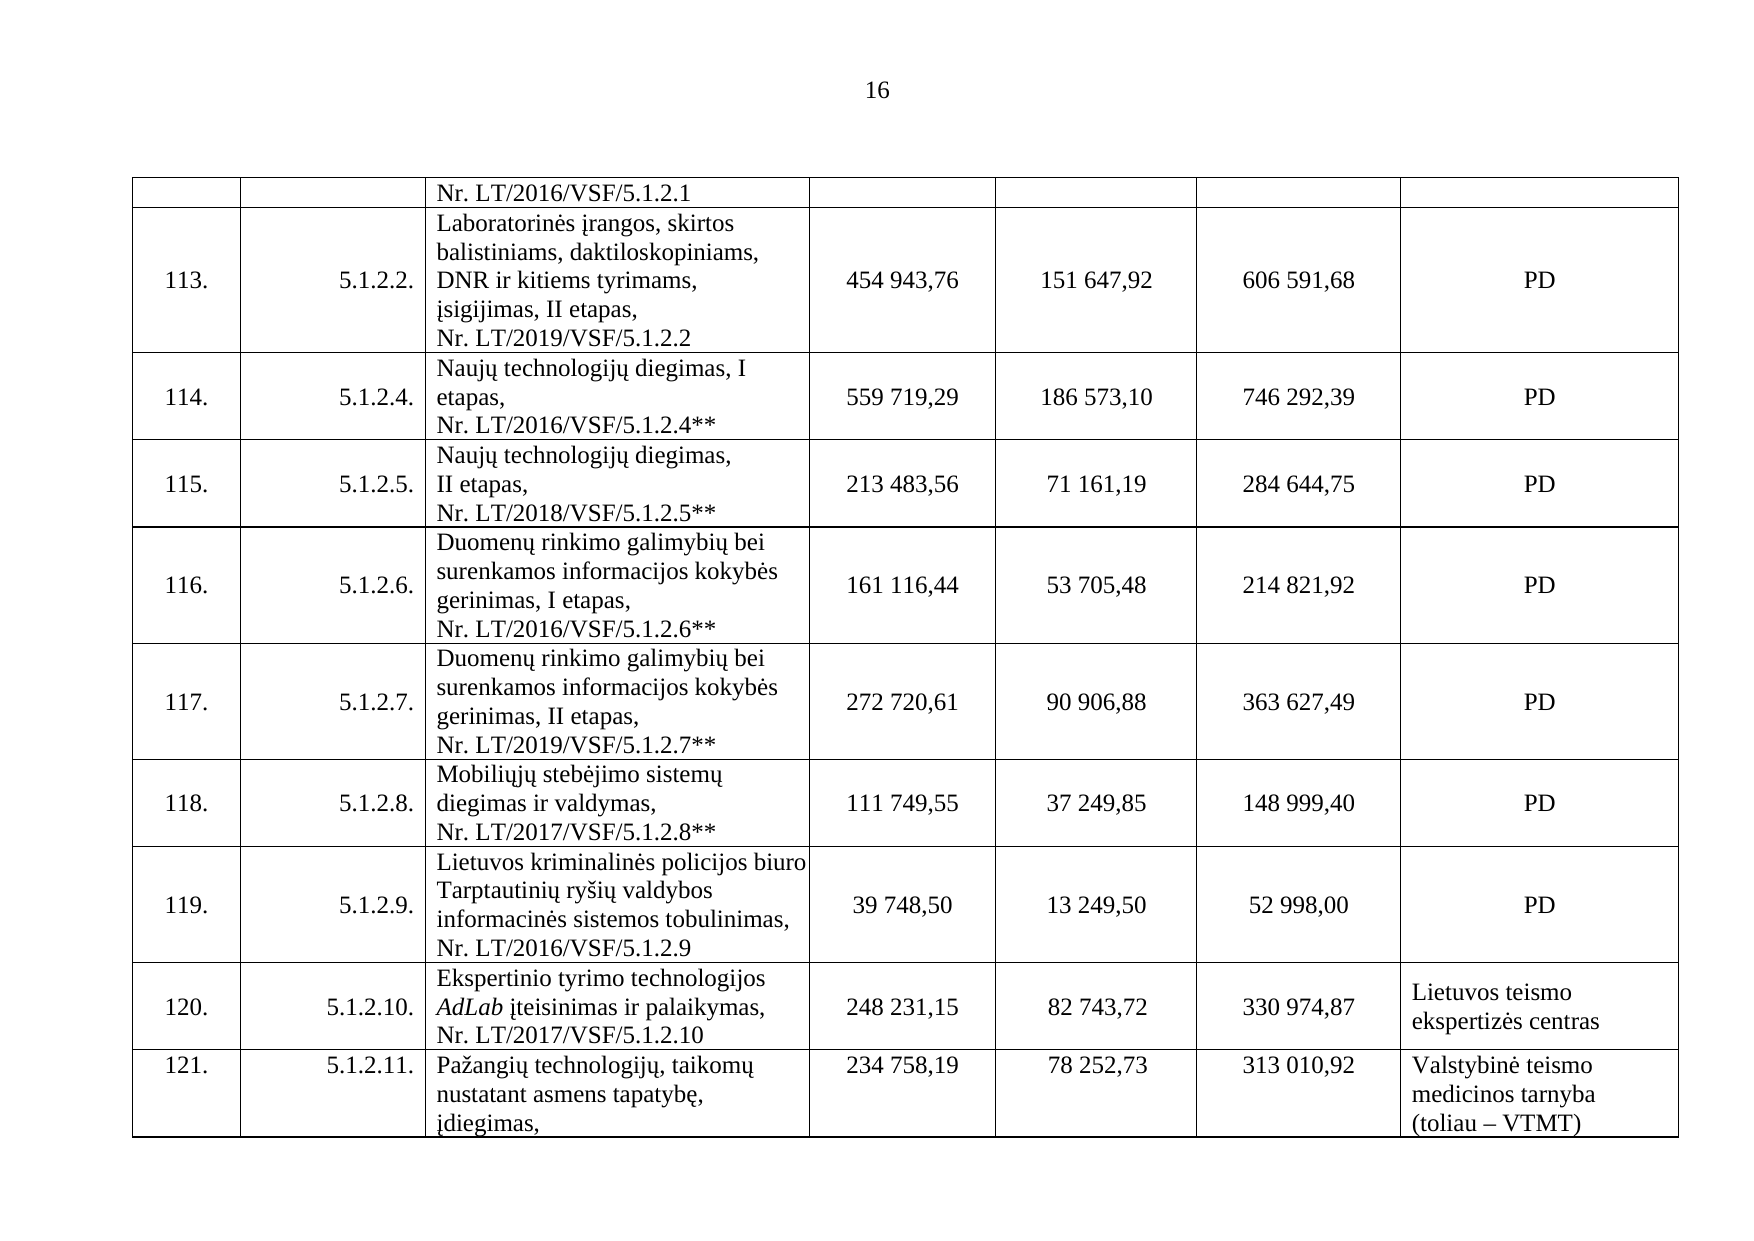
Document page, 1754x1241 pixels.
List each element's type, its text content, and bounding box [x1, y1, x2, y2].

table_cell PD [1401, 528, 1678, 642]
table_cell 78 252,73 [996, 1050, 1196, 1136]
table_cell 363 627,49 [1197, 644, 1400, 758]
table_cell Naujų technologijų diegimas, I etapas, Nr. LT/2016/VSF/5.1.2.4** [426, 353, 809, 439]
table_cell PD [1401, 644, 1678, 758]
table_cell [1679, 177, 1684, 207]
table_cell 234 758,19 [810, 1050, 995, 1136]
table_cell 454 943,76 [810, 208, 995, 352]
table_cell 5.1.2.7. [241, 644, 425, 758]
table_cell 121. [133, 1050, 240, 1136]
table_cell 53 705,48 [996, 528, 1196, 642]
table_cell 37 249,85 [996, 760, 1196, 846]
table_cell Naujų technologijų diegimas, II etapas, Nr. LT/2018/VSF/5.1.2.5** [426, 440, 809, 526]
table_cell PD [1401, 353, 1678, 439]
table_cell PD [1401, 847, 1678, 962]
table_cell [133, 178, 240, 207]
table_cell 71 161,19 [996, 440, 1196, 526]
table_cell 5.1.2.8. [241, 760, 425, 846]
table_cell [1679, 207, 1684, 352]
table_cell 559 719,29 [810, 353, 995, 439]
table_cell 214 821,92 [1197, 528, 1400, 642]
table_cell 148 999,40 [1197, 760, 1400, 846]
table_cell 113. [133, 208, 240, 352]
table_cell 330 974,87 [1197, 963, 1400, 1049]
table_cell 746 292,39 [1197, 353, 1400, 439]
table_cell 248 231,15 [810, 963, 995, 1049]
table_cell [1401, 178, 1678, 207]
table_cell Duomenų rinkimo galimybių bei surenkamos informacijos kokybės gerinimas, I etapas, Nr. LT/2016/VSF/5.1.2.6** [426, 528, 809, 642]
table_cell 161 116,44 [810, 528, 995, 642]
table_cell Valstybinė teismo medicinos tarnyba (toliau – VTMT) [1401, 1050, 1678, 1136]
table_cell 5.1.2.5. [241, 440, 425, 526]
table_cell PD [1401, 440, 1678, 526]
table_cell [1679, 846, 1684, 962]
table_cell Pažangių technologijų, taikomų nustatant asmens tapatybę, įdiegimas, [426, 1050, 809, 1136]
table_cell [1679, 526, 1684, 642]
table_cell Duomenų rinkimo galimybių bei surenkamos informacijos kokybės gerinimas, II etapas, Nr. LT/2019/VSF/5.1.2.7** [426, 644, 809, 758]
table_cell [996, 178, 1196, 207]
table_cell 5.1.2.11. [241, 1050, 425, 1136]
table_cell [810, 178, 995, 207]
table_cell [241, 178, 425, 207]
table_cell 213 483,56 [810, 440, 995, 526]
table_cell 39 748,50 [810, 847, 995, 962]
table_cell 5.1.2.10. [241, 963, 425, 1049]
table_cell Laboratorinės įrangos, skirtos balistiniams, daktiloskopiniams, DNR ir kitiems tyrimams, įsigijimas, II etapas, Nr. LT/2019/VSF/5.1.2.2 [426, 208, 809, 352]
table_cell Lietuvos teismo ekspertizės centras [1401, 963, 1678, 1049]
table_cell [1679, 1049, 1684, 1136]
table_cell PD [1401, 208, 1678, 352]
table_cell 272 720,61 [810, 644, 995, 758]
table_cell 151 647,92 [996, 208, 1196, 352]
table_cell 90 906,88 [996, 644, 1196, 758]
table_cell 606 591,68 [1197, 208, 1400, 352]
table_cell 5.1.2.2. [241, 208, 425, 352]
table_cell 82 743,72 [996, 963, 1196, 1049]
table_cell 13 249,50 [996, 847, 1196, 962]
table_cell 119. [133, 847, 240, 962]
table_cell [1197, 178, 1400, 207]
table_cell [1679, 962, 1684, 1049]
table_cell [1679, 352, 1684, 439]
table_cell 5.1.2.4. [241, 353, 425, 439]
table_cell 118. [133, 760, 240, 846]
table_cell 114. [133, 353, 240, 439]
table_cell Ekspertinio tyrimo technologijos AdLab įteisinimas ir palaikymas, Nr. LT/2017/VSF/5.1.2.10 [426, 963, 809, 1049]
table_cell Nr. LT/2016/VSF/5.1.2.1 [426, 178, 809, 207]
table_cell 5.1.2.6. [241, 528, 425, 642]
table_cell 284 644,75 [1197, 440, 1400, 526]
table_cell 313 010,92 [1197, 1050, 1400, 1136]
table_cell Mobiliųjų stebėjimo sistemų diegimas ir valdymas, Nr. LT/2017/VSF/5.1.2.8** [426, 760, 809, 846]
table_cell 115. [133, 440, 240, 526]
table_cell [1679, 759, 1684, 846]
table_cell [1679, 643, 1684, 758]
table_cell 5.1.2.9. [241, 847, 425, 962]
table_cell 186 573,10 [996, 353, 1196, 439]
table_cell 111 749,55 [810, 760, 995, 846]
table_cell PD [1401, 760, 1678, 846]
table_cell 52 998,00 [1197, 847, 1400, 962]
table_cell 120. [133, 963, 240, 1049]
table_cell [1679, 439, 1684, 526]
table_cell Lietuvos kriminalinės policijos biuro Tarptautinių ryšių valdybos informacinės sistemos tobulinimas, Nr. LT/2016/VSF/5.1.2.9 [426, 847, 809, 962]
table_cell 117. [133, 644, 240, 758]
table_cell 116. [133, 528, 240, 642]
